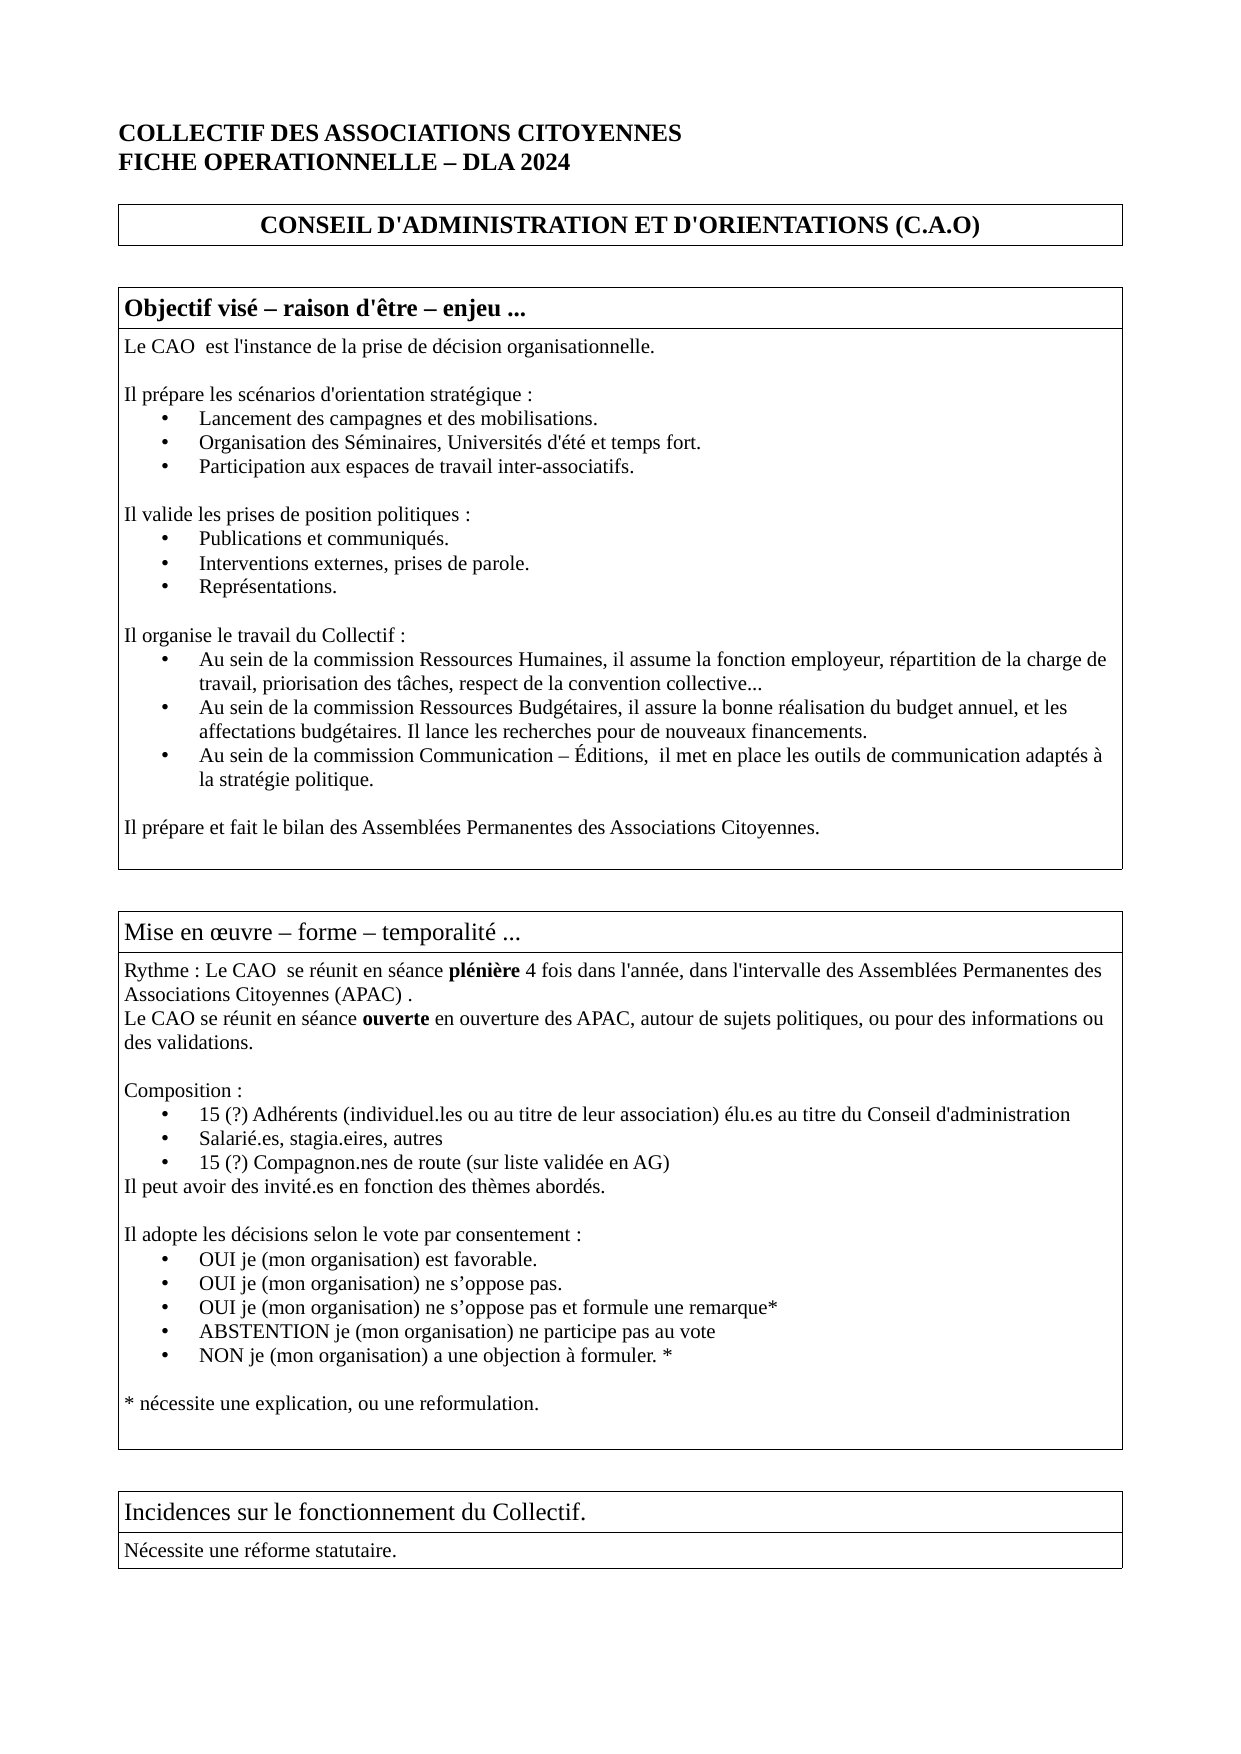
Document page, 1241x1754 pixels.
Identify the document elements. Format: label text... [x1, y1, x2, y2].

table_cell Nécessite une réforme statutaire. [119, 1533, 1122, 1568]
table_cell Le CAO est l'instance de la prise de décision organisationnelle. Il prépare les scénarios d'orientation stratégique : Lancement des campagnes et des mobilisations. Organisation des Séminaires, Universités d'été et temps fort. Participation aux espaces de travail inter-associatifs. Il valide les prises de position politiques : Publications et communiqués. Interventions externes, prises de parole. Représentations. Il organise le travail du Collectif : Au sein de la commission Ressources Humaines, il assume la fonction employeur, répartition de la charge de travail, priorisation des tâches, respect de la convention collective... Au sein de la commission Ressources Budgétaires, il assure la bonne réalisation du budget annuel, et les affectations budgétaires. Il lance les recherches pour de nouveaux financements. Au sein de la commission Communication – Éditions, il met en place les outils de communication adaptés à la stratégie politique. Il prépare et fait le bilan des Assemblées Permanentes des Associations Citoyennes. [119, 329, 1122, 869]
table_header Objectif visé – raison d'être – enjeu ... [119, 288, 1122, 328]
table_header CONSEIL D'ADMINISTRATION ET D'ORIENTATIONS (C.A.O) [119, 205, 1122, 245]
table_header Mise en œuvre – forme – temporalité ... [119, 912, 1122, 951]
table_cell Rythme : Le CAO se réunit en séance plénière 4 fois dans l'année, dans l'intervalle des Assemblées Permanentes des Associations Citoyennes (APAC) . Le CAO se réunit en séance ouverte en ouverture des APAC, autour de sujets politiques, ou pour des informations ou des validations. Composition : 15 (?) Adhérents (individuel.les ou au titre de leur association) élu.es au titre du Conseil d'administration Salarié.es, stagia.eires, autres 15 (?) Compagnon.nes de route (sur liste validée en AG) Il peut avoir des invité.es en fonction des thèmes abordés. Il adopte les décisions selon le vote par consentement : OUI je (mon organisation) est favorable. OUI je (mon organisation) ne s’oppose pas. OUI je (mon organisation) ne s’oppose pas et formule une remarque* ABSTENTION je (mon organisation) ne participe pas au vote NON je (mon organisation) a une objection à formuler. * * nécessite une explication, ou une reformulation. [119, 953, 1122, 1449]
table_header Incidences sur le fonctionnement du Collectif. [119, 1492, 1122, 1532]
text FICHE OPERATIONNELLE – DLA 2024 [118, 147, 1122, 176]
text COLLECTIF DES ASSOCIATIONS CITOYENNES [118, 118, 1122, 147]
